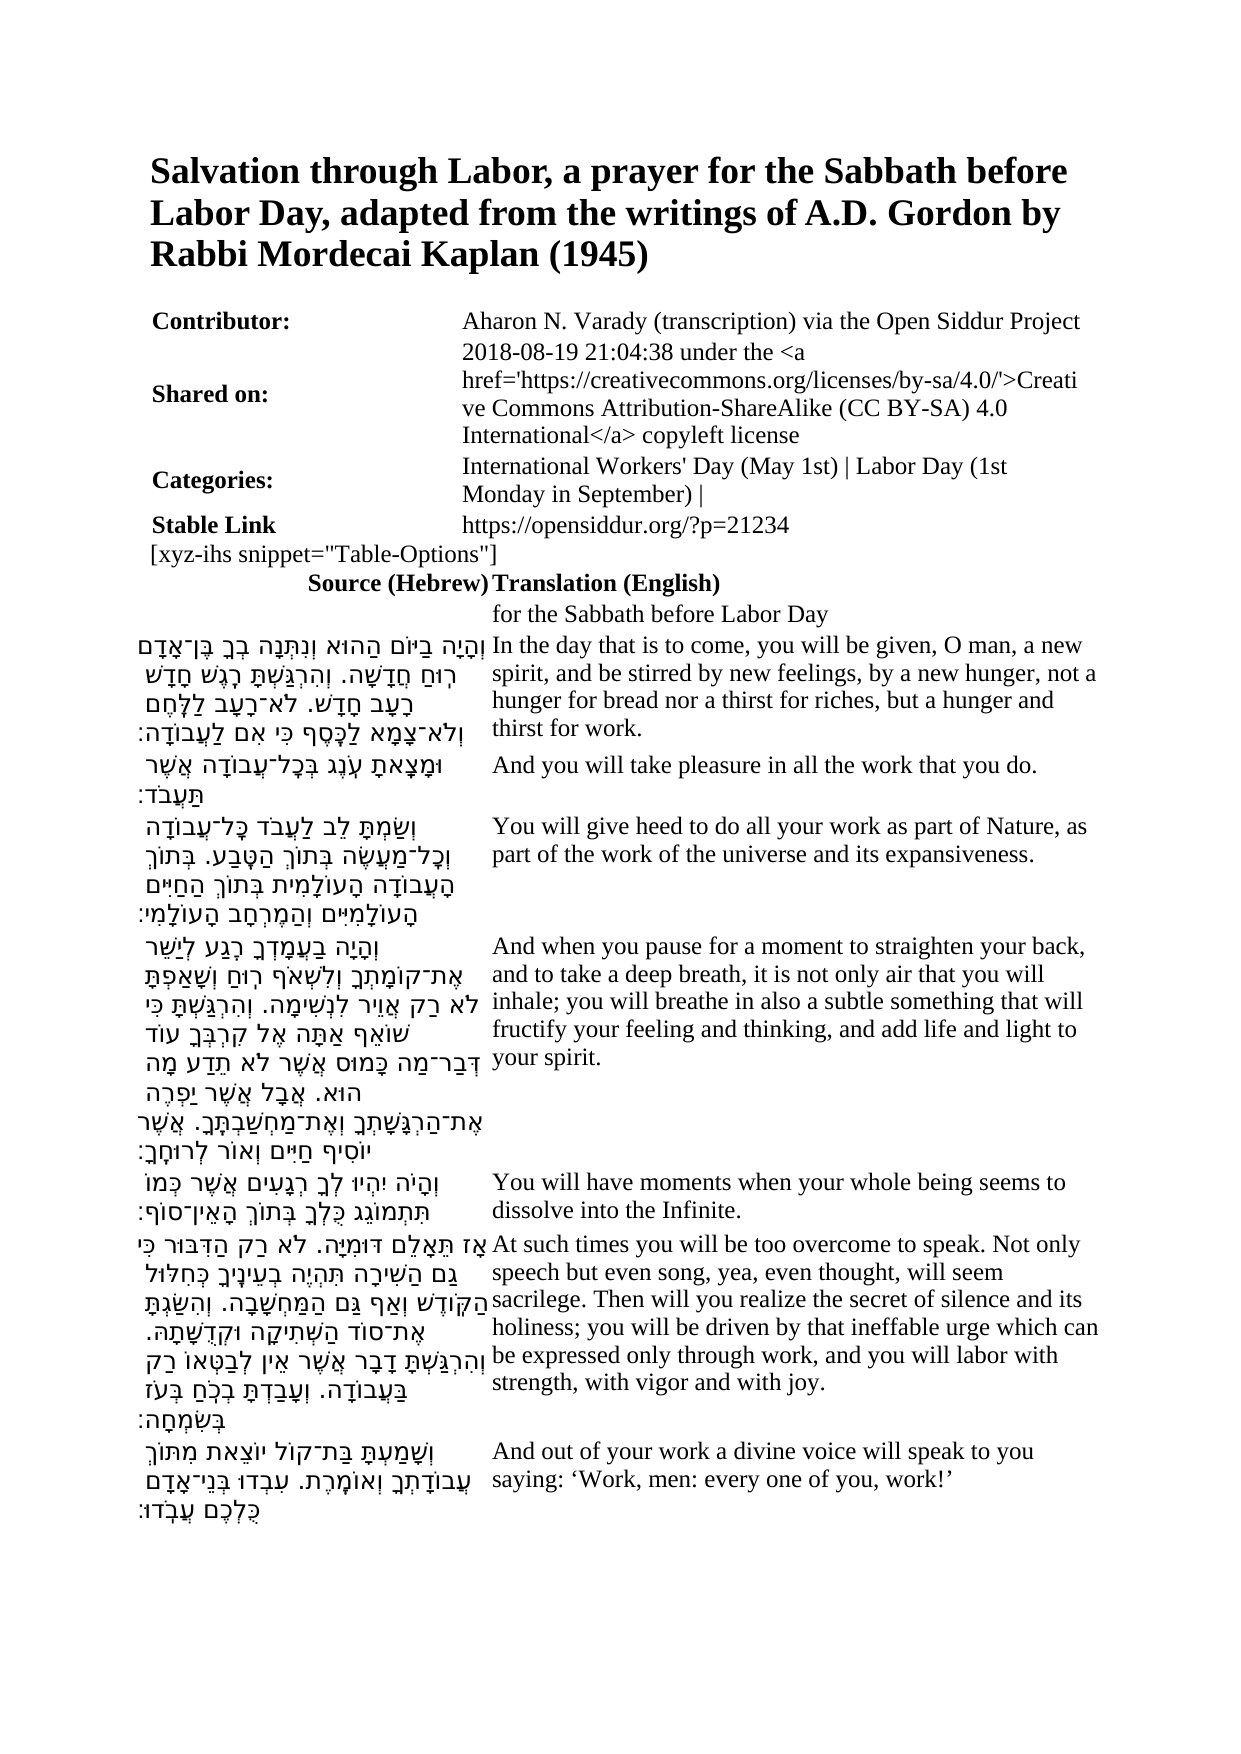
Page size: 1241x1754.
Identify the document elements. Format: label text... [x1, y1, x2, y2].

table_cell וְהָיָה בַעֲמָדְךָ רְֶגַע לְיַשֵּׁר אֶת־קוֹמָתְךָ וְלִשְׁאֹף רֽוּחַ וְשָׁאַפְתָּ לֹא רַק אֲוֵיר לִנְשִׁימָה. וְהִרְגַּשְׁתָּ כִּי שׁוֹאֵף אַתָּה אֶל קִרְבְּךָ עוֹד דְּבַר־מַה כָּמוּס אֲשֶׁר לֹא תֵדַע מָה הוּא. אֲבָל אֲשֶׁר יַפְרֶה אֶת־הַרְגָּשָׁתְךָ וְאֶת־מַחְשַׁבְתֶּֽךָ. אֲשֶׁר יוֹסִיף חַיִּים וְאוֹר לְרוּחֶֽךָ׃ [135, 930, 490, 1167]
table_header Contributor: [150, 306, 460, 337]
table_cell And when you pause for a moment to straighten your back, and to take a deep breath, it is not only air that you will inhale; you will breathe in also a subtle something that will fructify your feeling and thinking, and add life and light to your spirit. [490, 930, 1105, 1167]
table_cell וְהָיֹה יִהְיוּ לְךָ רְגָעִים אֲשֶׁר כְּמוֹ תִּתְמוֹגֵג כֻּלְךָ בְּתוֹךְ הָאֵין־סוֹף׃ [135, 1167, 490, 1228]
text [xyz-ihs snippet="Table-Options"] [150, 540, 1090, 568]
table_cell Stable Link [150, 509, 460, 540]
table_cell [135, 599, 490, 629]
table_cell Categories: [150, 451, 460, 509]
table_cell And you will take pleasure in all the work that you do. [490, 749, 1105, 811]
table_cell וְהָיָה בַיּוֹם הַהוּא וְנִתְּנָה בְךָ בֶּן־אָדָם רֽוּחַ חֲדָשָׁה. וְהִרְגַּשְׁתָּ רֶֽגֶשׁ חָדָשׁ רָעָב חָדָשׁ. לֹא־רָעָב לַלֶּֽחֶם וְלֹא־צָמָא לַכֶּֽסֶף כִּי אִם לַעֲבוֹדָה׃ [135, 629, 490, 749]
table_cell אָז תֵּאָלֵם דּוּמִיָּה. לֹא רַק הַדִּבּוּר כִּי גַם הַשִׁירָה תִּהְיֶה בְעֵינֶֽיךָ כְּחִלּוּל הַקֹּֽודֶשׁ וְאַף גַּם הַמַּחְשָׁבָה. וְהִשַּׂגְתָּ אֶת־סוֹד הַשְּׁתִיקָה וּקְדֻשָּׁתָהּ. וְהִרְגַּשְׁתָּ דָבָר אֲשֶׁר אֵין לְבַטְּאוֹ רַק בַּעֲבוֹדָה. וְעָבַדְתָּ בְכֹֽחַ בְּעֹז בְּשִׂמְחָה׃ [135, 1228, 490, 1436]
table_cell You will have moments when your whole being seems to dissolve into the Infinite. [490, 1167, 1105, 1228]
table_cell וְשָׁמַעְתָּ בַּת־קוֹל יוֹצֵאת מִתּוֹךְ עֲבוֹדָתְךָ וְאוֹמֶֽרֶת. עִבְדוּ בְּנֵי־אָדָם כֻּלְכֶם עֲבֹֽדוּ׃ [135, 1436, 490, 1526]
table_header Source (Hebrew) [135, 568, 490, 598]
table_cell https://opensiddur.org/?p=21234 [460, 509, 1090, 540]
table_cell for the Sabbath before Labor Day [490, 599, 1105, 629]
table_header Aharon N. Varady (transcription) via the Open Siddur Project [460, 306, 1090, 337]
subtitle Salvation through Labor, a prayer for the Sabbath before Labor Day, adapted from the writings of A.D. Gordon by Rabbi Mordecai Kaplan (1945) [150, 150, 1090, 275]
table_cell And out of your work a divine voice will speak to you saying: ‘Work, men: every one of you, work!’ [490, 1436, 1105, 1526]
table_cell וּמָצָֽאתָ עֹֽנֶג בְּכׇל־עֲבוֹדָה אֲשֶׁר תַּעֲבֹד׃ [135, 749, 490, 811]
table_cell You will give heed to do all your work as part of Nature, as part of the work of the universe and its expansiveness. [490, 811, 1105, 930]
table_cell וְשַׂמְתָּ לֵב לַעֲבֹד כׇּל־עֲבוֹדָה וְכׇל־מַעֲשֶׂה בְּתוֹךְ הַטֶּֽבַע. בְּתוֹךְ הָעֲבוֹדָה הָעוֹלָמִית בְּתוֹךְ הַחַיִּים הָעוֹלָמִיִּים וְהַמֶרְחָב הָעוֹלָמִי׃ [135, 811, 490, 930]
table_header Translation (English) [490, 568, 1105, 598]
table_cell At such times you will be too overcome to speak. Not only speech but even song, yea, even thought, will seem sacrilege. Then will you realize the secret of silence and its holiness; you will be driven by that ineffable urge which can be expressed only through work, and you will labor with strength, with vigor and with joy. [490, 1228, 1105, 1436]
table_cell 2018-08-19 21:04:38 under the <a href='https://creativecommons.org/licenses/by-sa/4.0/'>Creative Commons Attribution-ShareAlike (CC BY-SA) 4.0 International</a> copyleft license [460, 337, 1090, 451]
table_cell International Workers' Day (May 1st) | Labor Day (1st Monday in September) | [460, 451, 1090, 509]
table_cell In the day that is to come, you will be given, O man, a new spirit, and be stirred by new feelings, by a new hunger, not a hunger for bread nor a thirst for riches, but a hunger and thirst for work. [490, 629, 1105, 749]
table_cell Shared on: [150, 337, 460, 451]
